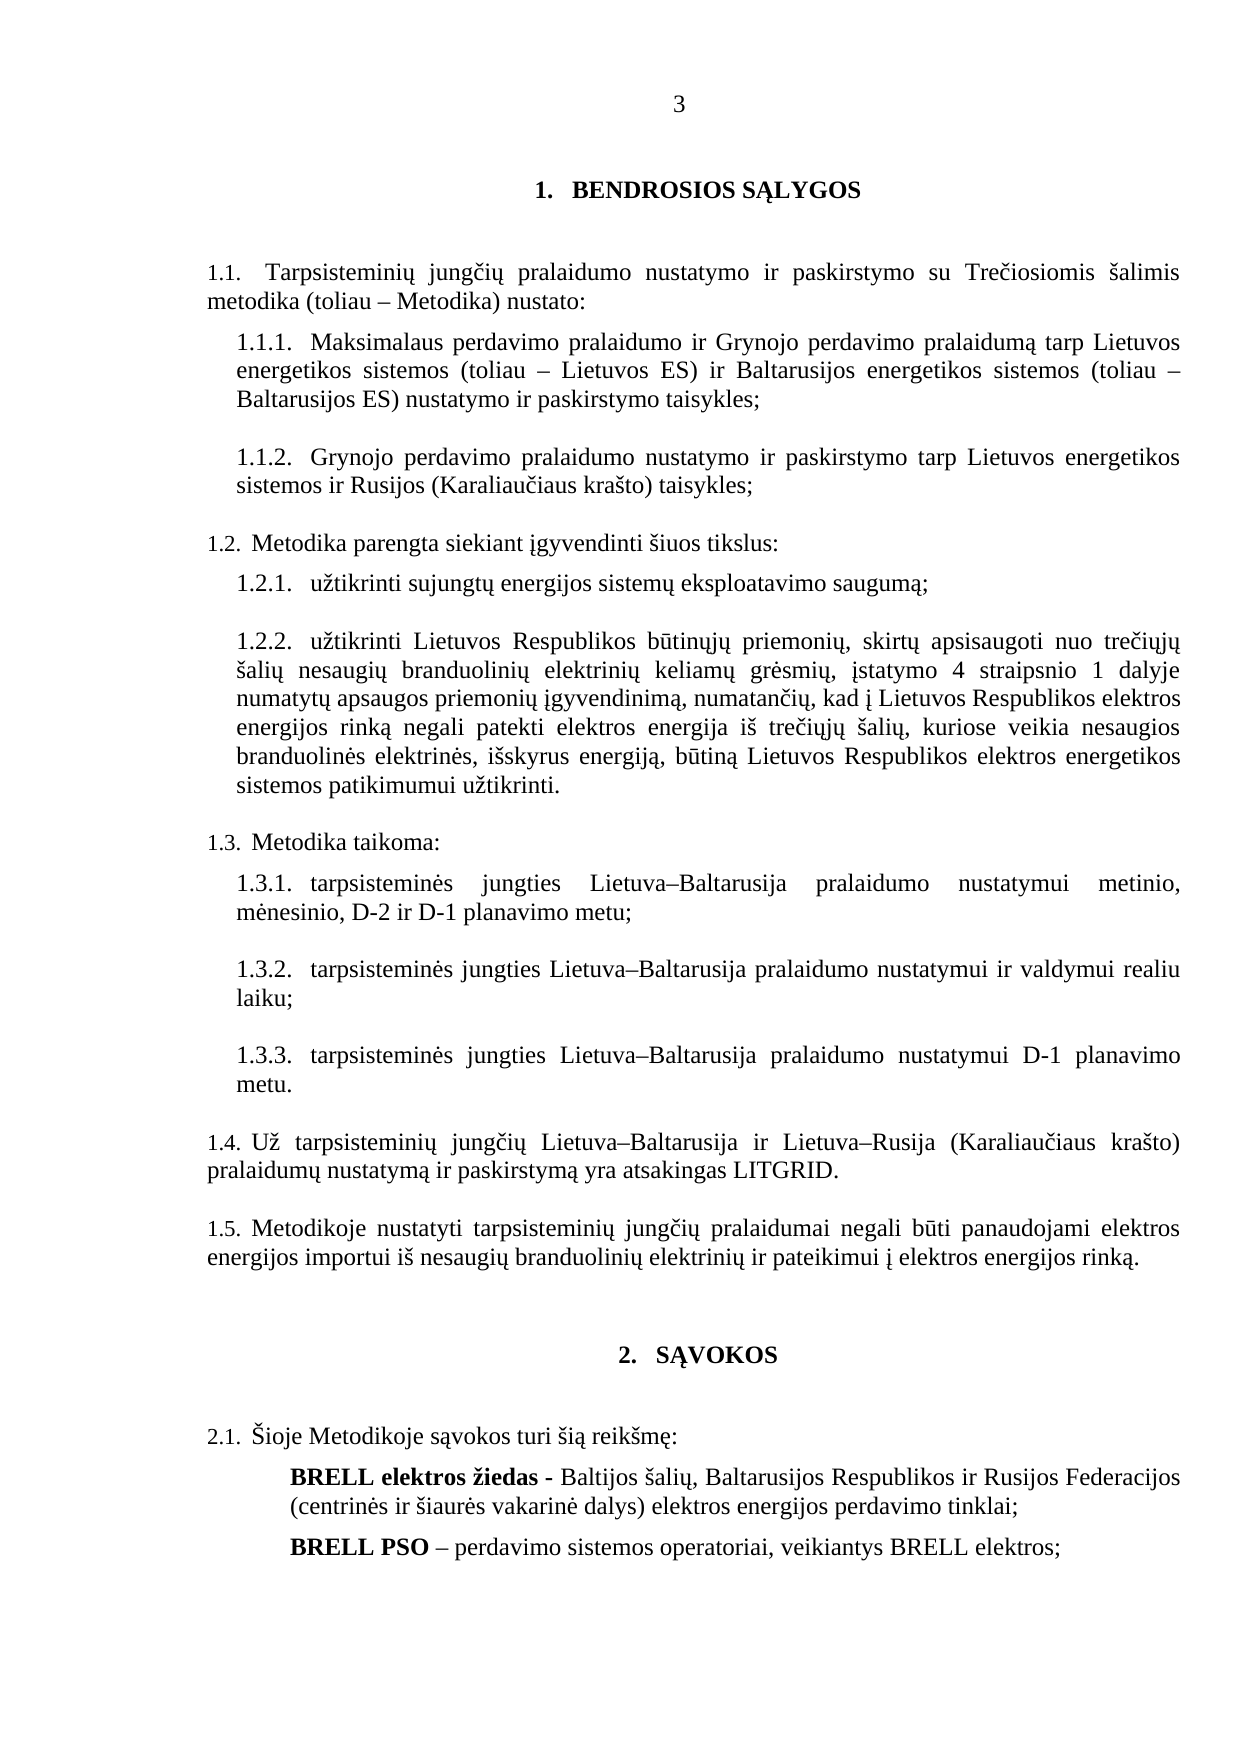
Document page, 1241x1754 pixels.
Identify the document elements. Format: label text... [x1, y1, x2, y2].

text BRELL elektros žiedas - Baltijos šalių, Baltarusijos Respublikos ir Rusijos Federacijos (centrinės ir šiaurės vakarinė dalys) elektros energijos perdavimo tinklai; [290, 1462, 1181, 1520]
text 1.4. Už tarpsisteminių jungčių Lietuva‒Baltarusija ir Lietuva‒Rusija (Karaliaučiaus krašto) pralaidumų nustatymą ir paskirstymą yra atsakingas LITGRID. [207, 1127, 1181, 1184]
text 1.5. Metodikoje nustatyti tarpsisteminių jungčių pralaidumai negali būti panaudojami elektros energijos importui iš nesaugių branduolinių elektrinių ir pateikimui į elektros energijos rinką. [207, 1213, 1181, 1271]
text 1.3.2. tarpsisteminės jungties Lietuva‒Baltarusija pralaidumo nustatymui ir valdymui realiu laiku; [236, 954, 1181, 1012]
text 2.1. Šioje Metodikoje sąvokos turi šią reikšmę: [207, 1421, 1181, 1450]
text BRELL PSO – perdavimo sistemos operatoriai, veikiantys BRELL elektros; [290, 1532, 1181, 1560]
text 2. SĄVOKOS [215, 1340, 1181, 1369]
text 1.3. Metodika taikoma: [207, 827, 1181, 856]
text 1.3.3. tarpsisteminės jungties Lietuva‒Baltarusija pralaidumo nustatymui D-1 planavimo metu. [236, 1041, 1181, 1098]
text 1.1.1. Maksimalaus perdavimo pralaidumo ir Grynojo perdavimo pralaidumą tarp Lietuvos energetikos sistemos (toliau – Lietuvos ES) ir Baltarusijos energetikos sistemos (toliau ‒Baltarusijos ES) nustatymo ir paskirstymo taisykles; [236, 327, 1181, 413]
text 1.2.1. užtikrinti sujungtų energijos sistemų eksploatavimo saugumą; [236, 568, 1181, 597]
text 1.1. Tarpsisteminių jungčių pralaidumo nustatymo ir paskirstymo su Trečiosiomis šalimis metodika (toliau – Metodika) nustato: [207, 257, 1181, 314]
text 1.2. Metodika parengta siekiant įgyvendinti šiuos tikslus: [207, 528, 1181, 557]
text 1.2.2. užtikrinti Lietuvos Respublikos būtinųjų priemonių, skirtų apsisaugoti nuo trečiųjų šalių nesaugių branduolinių elektrinių keliamų grėsmių, įstatymo 4 straipsnio 1 dalyje numatytų apsaugos priemonių įgyvendinimą, numatančių, kad į Lietuvos Respublikos elektros energijos rinką negali patekti elektros energija iš trečiųjų šalių, kuriose veikia nesaugios branduolinės elektrinės, išskyrus energiją, būtiną Lietuvos Respublikos elektros energetikos sistemos patikimumui užtikrinti. [236, 626, 1181, 798]
text 1.1.2. Grynojo perdavimo pralaidumo nustatymo ir paskirstymo tarp Lietuvos energetikos sistemos ir Rusijos (Karaliaučiaus krašto) taisykles; [236, 442, 1181, 499]
text 1. BENDROSIOS SĄLYGOS [215, 176, 1181, 204]
text 1.3.1. tarpsisteminės jungties Lietuva‒Baltarusija pralaidumo nustatymui metinio, mėnesinio, D-2 ir D-1 planavimo metu; [236, 868, 1181, 926]
